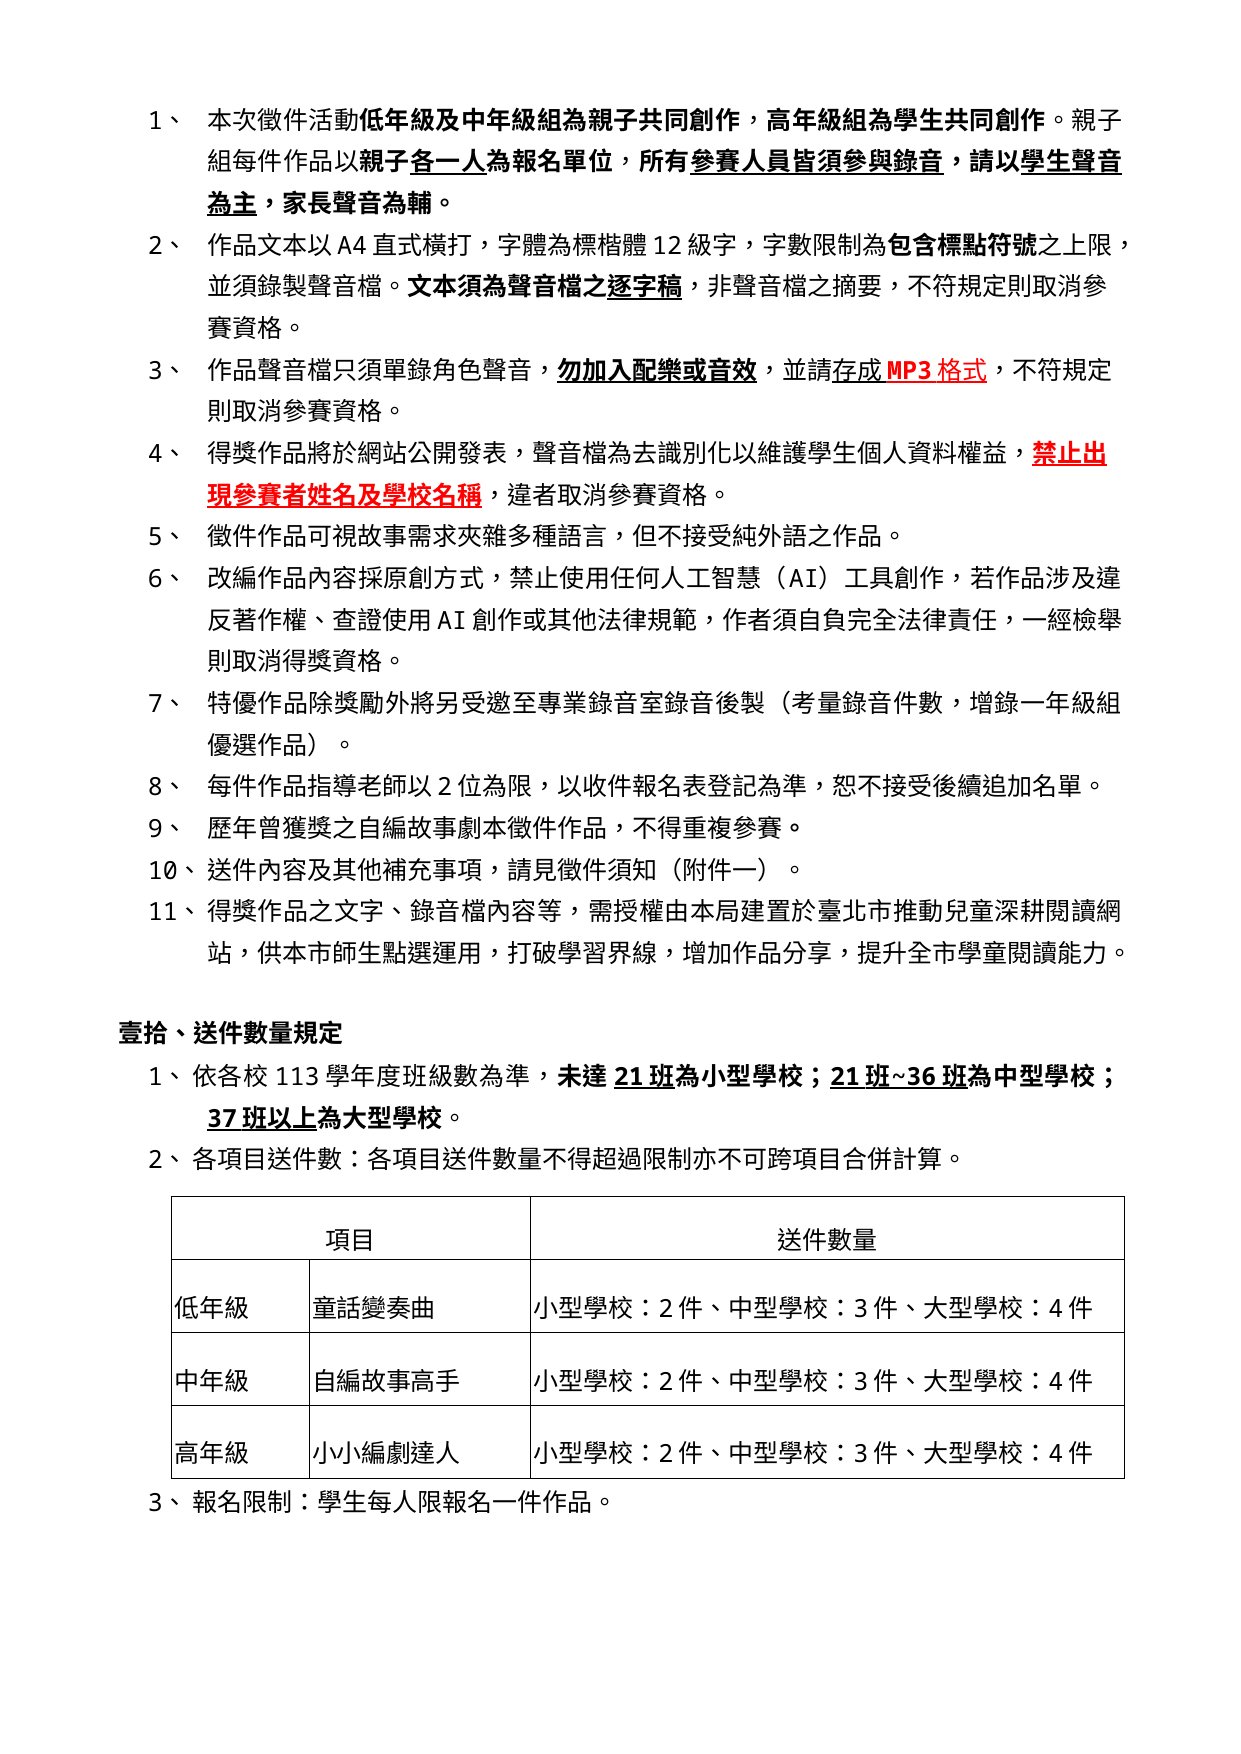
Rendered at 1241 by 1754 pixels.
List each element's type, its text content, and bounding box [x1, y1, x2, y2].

list 作品聲音檔只須單錄角色聲音，勿加入配樂或音效，並請存成MP3格式，不符規定則取消參賽資格。 [148, 346, 1122, 429]
text 壹拾、送件數量規定 [118, 989, 1122, 1052]
table_cell 小型學校：2件、中型學校：3件、大型學校：4件 [531, 1260, 1124, 1332]
table_cell 小小編劇達人 [310, 1406, 530, 1477]
list 依各校113學年度班級數為準，未達21班為小型學校；21班~36班為中型學校；37班以上為大型學校。 [148, 1052, 1122, 1135]
list 得獎作品將於網站公開發表，聲音檔為去識別化以維護學生個人資料權益，禁止出現參賽者姓名及學校名稱，違者取消參賽資格。 [148, 429, 1122, 512]
table_cell 中年級 [172, 1333, 309, 1405]
list 徵件作品可視故事需求夾雜多種語言，但不接受純外語之作品。 [148, 512, 1122, 554]
table_header 項目 [172, 1197, 530, 1259]
table_cell 童話變奏曲 [310, 1260, 530, 1332]
table_cell 自編故事高手 [310, 1333, 530, 1405]
table_cell 小型學校：2件、中型學校：3件、大型學校：4件 [531, 1333, 1124, 1405]
list 每件作品指導老師以2位為限，以收件報名表登記為準，恕不接受後續追加名單。 [148, 762, 1122, 804]
list 本次徵件活動低年級及中年級組為親子共同創作，高年級組為學生共同創作。親子組每件作品以親子各一人為報名單位，所有參賽人員皆須參與錄音，請以學生聲音為主，家長聲音為輔。 [148, 96, 1122, 221]
list 各項目送件數：各項目送件數量不得超過限制亦不可跨項目合併計算。 [148, 1135, 1122, 1177]
table_cell 高年級 [172, 1406, 309, 1477]
list 特優作品除獎勵外將另受邀至專業錄音室錄音後製（考量錄音件數，增錄一年級組優選作品）。 [148, 679, 1122, 762]
table_cell 小型學校：2件、中型學校：3件、大型學校：4件 [531, 1406, 1124, 1477]
list 送件內容及其他補充事項，請見徵件須知（附件一）。 [148, 846, 1122, 887]
table_header 送件數量 [531, 1197, 1124, 1259]
list 得獎作品之文字、錄音檔內容等，需授權由本局建置於臺北市推動兒童深耕閱讀網站，供本市師生點選運用，打破學習界線，增加作品分享，提升全市學童閱讀能力。 [148, 887, 1122, 971]
list 報名限制：學生每人限報名一件作品。 [148, 1478, 1122, 1520]
table_cell 低年級 [172, 1260, 309, 1332]
list 改編作品內容採原創方式，禁止使用任何人工智慧（AI）工具創作，若作品涉及違反著作權、查證使用AI創作或其他法律規範，作者須自負完全法律責任，一經檢舉則取消得獎資格。 [148, 554, 1122, 679]
list 歷年曾獲獎之自編故事劇本徵件作品，不得重複參賽。 [148, 804, 1122, 846]
list 作品文本以A4直式橫打，字體為標楷體12級字，字數限制為包含標點符號之上限，並須錄製聲音檔。文本須為聲音檔之逐字稿，非聲音檔之摘要，不符規定則取消參賽資格。 [148, 221, 1122, 346]
